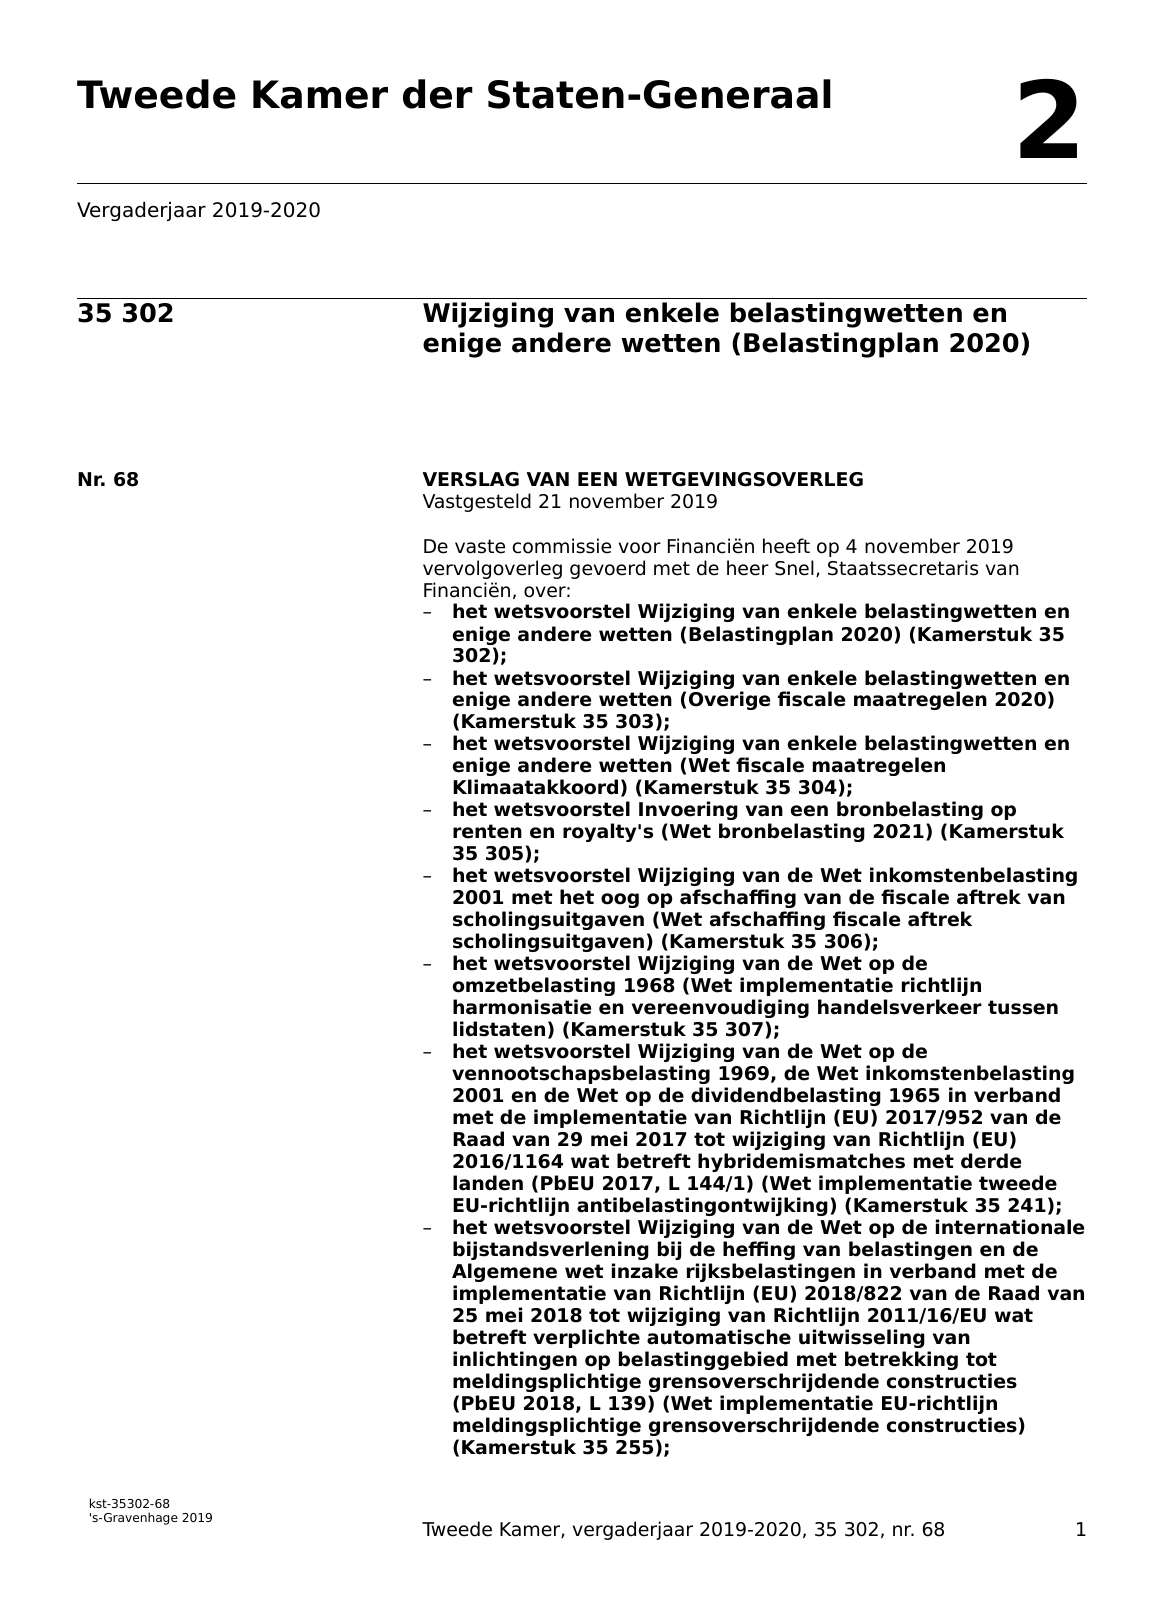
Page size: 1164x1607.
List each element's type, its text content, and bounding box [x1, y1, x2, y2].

text – het wetsvoorstel Wijziging van enkele belastingwetten en enige andere wetten (Wet fiscale maatregelen Klimaatakkoord) (Kamerstuk 35 304); [422, 733, 1087, 799]
table_cell Vergaderjaar 2019-2020 [77, 184, 1087, 298]
text – het wetsvoorstel Wijziging van de Wet op de omzetbelasting 1968 (Wet implementatie richtlijn harmonisatie en vereenvoudiging handelsverkeer tussen lidstaten) (Kamerstuk 35 307); [422, 953, 1087, 1041]
text – het wetsvoorstel Invoering van een bronbelasting op renten en royalty's (Wet bronbelasting 2021) (Kamerstuk 35 305); [422, 799, 1087, 865]
text Vastgesteld 21 november 2019 [422, 491, 1087, 513]
text – het wetsvoorstel Wijziging van de Wet op de internationale bijstandsverlening bij de heffing van belastingen en de Algemene wet inzake rijksbelastingen in verband met de implementatie van Richtlijn (EU) 2018/822 van de Raad van 25 mei 2018 tot wijziging van Richtlijn 2011/16/EU wat betreft verplichte automatische uitwisseling van inlichtingen op belastinggebied met betrekking tot meldingsplichtige grensoverschrijdende constructies (PbEU 2018, L 139) (Wet implementatie EU-richtlijn meldingsplichtige grensoverschrijdende constructies) (Kamerstuk 35 255); [422, 1217, 1087, 1459]
text – het wetsvoorstel Wijziging van de Wet op de vennootschapsbelasting 1969, de Wet inkomstenbelasting 2001 en de Wet op de dividendbelasting 1965 in verband met de implementatie van Richtlijn (EU) 2017/952 van de Raad van 29 mei 2017 tot wijziging van Richtlijn (EU) 2016/1164 wat betreft hybridemismatches met derde landen (PbEU 2017, L 144/1) (Wet implementatie tweede EU-richtlijn antibelastingontwijking) (Kamerstuk 35 241); [422, 1041, 1087, 1217]
subtitle Nr. 68 VERSLAG VAN EEN WETGEVINGSOVERLEG [77, 469, 1087, 491]
text 's-Gravenhage 2019 [88, 1511, 323, 1525]
subtitle 35 302 Wijziging van enkele belastingwetten en enige andere wetten (Belastingplan 2020) [77, 299, 1087, 358]
text – het wetsvoorstel Wijziging van de Wet inkomstenbelasting 2001 met het oog op afschaffing van de fiscale aftrek van scholingsuitgaven (Wet afschaffing fiscale aftrek scholingsuitgaven) (Kamerstuk 35 306); [422, 865, 1087, 953]
table_header Tweede Kamer der Staten-Generaal [77, 59, 886, 183]
text De vaste commissie voor Financiën heeft op 4 november 2019 vervolgoverleg gevoerd met de heer Snel, Staatssecretaris van Financiën, over: [422, 536, 1087, 601]
text – het wetsvoorstel Wijziging van enkele belastingwetten en enige andere wetten (Overige fiscale maatregelen 2020) (Kamerstuk 35 303); [422, 667, 1087, 733]
text – het wetsvoorstel Wijziging van enkele belastingwetten en enige andere wetten (Belastingplan 2020) (Kamerstuk 35 302); [422, 601, 1087, 667]
table_header 2 [886, 59, 1087, 183]
text kst-35302-68 [88, 1497, 323, 1511]
